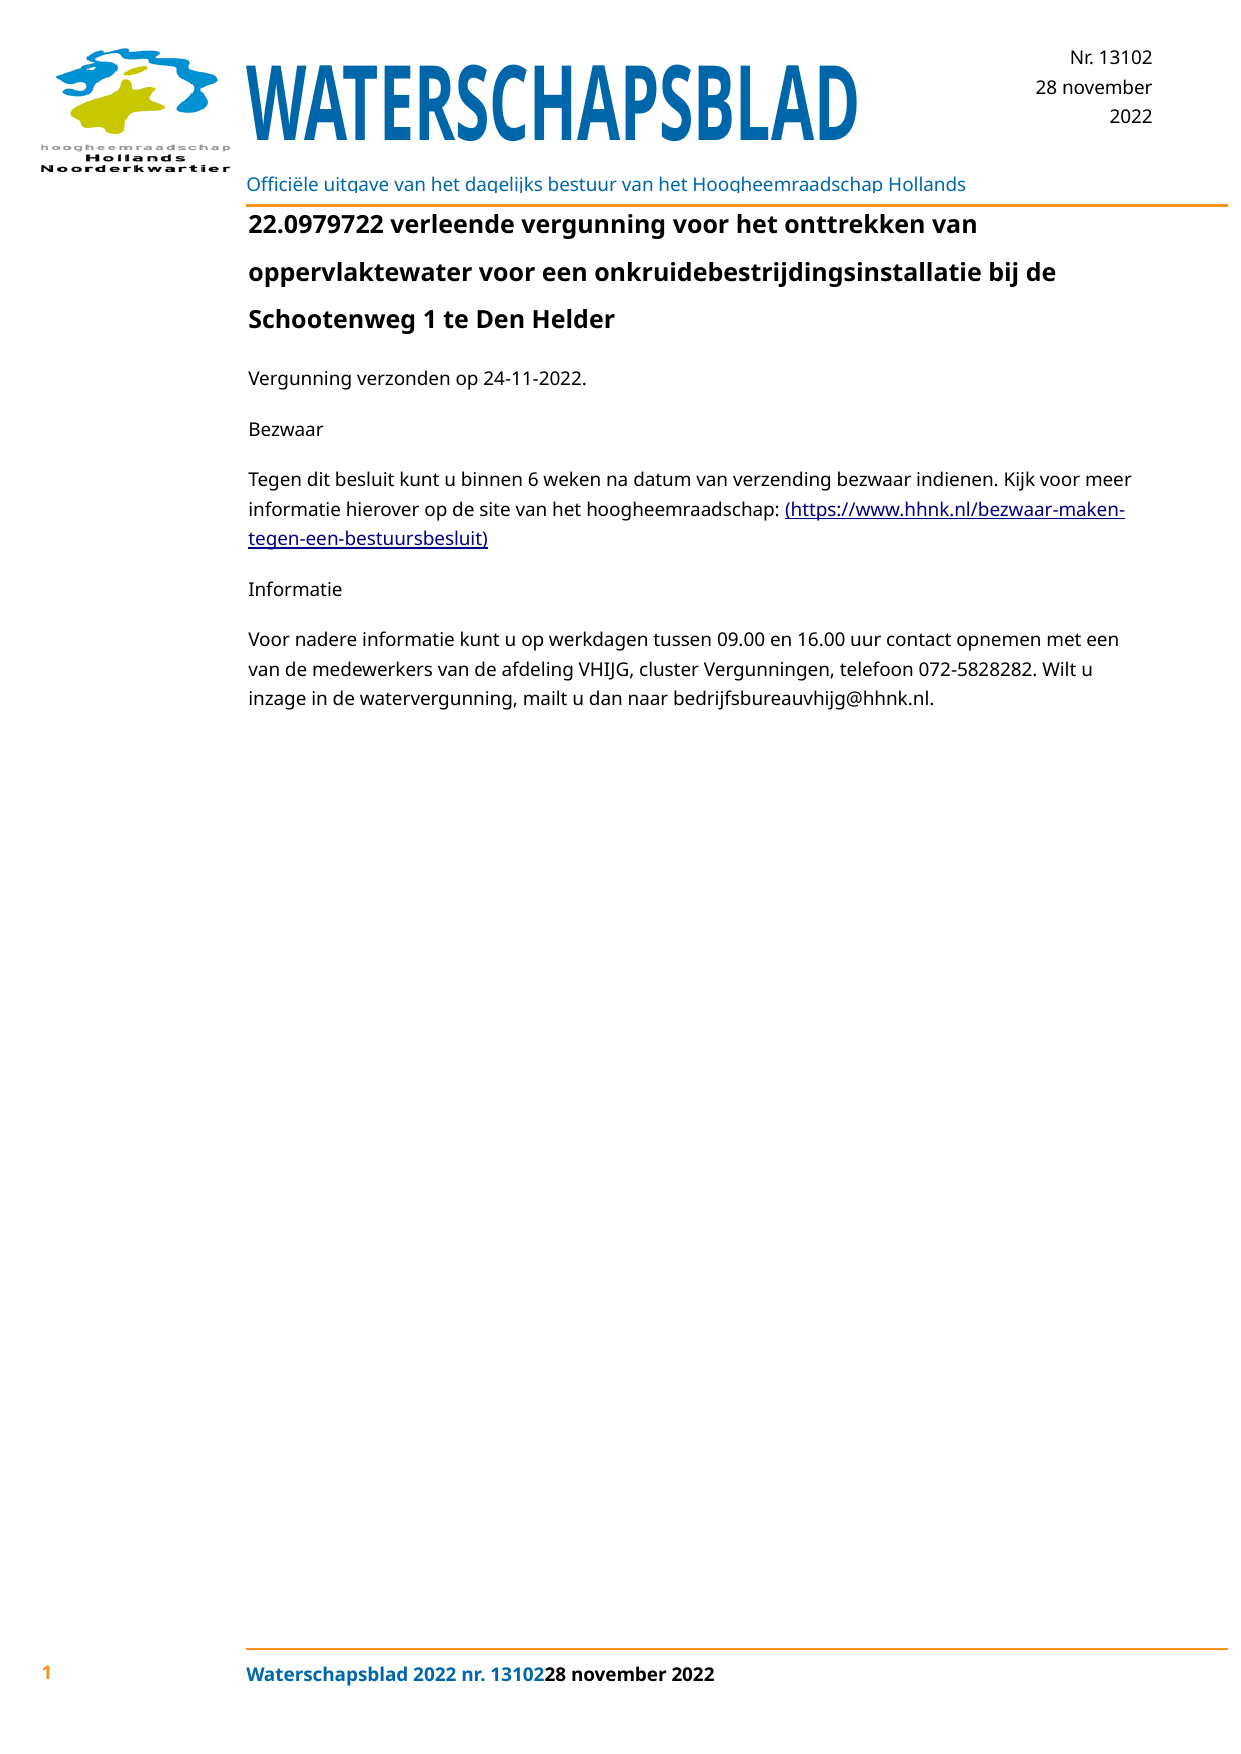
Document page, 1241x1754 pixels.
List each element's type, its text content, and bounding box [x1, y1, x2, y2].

text Informatie [248, 576, 1152, 602]
text Bezwaar [248, 416, 1152, 442]
text Tegen dit besluit kunt u binnen 6 weken na datum van verzending bezwaar indienen. Kijk voor meer informatie hierover op de site van het hoogheemraadschap: (https://www.hhnk.nl/bezwaar-maken-tegen-een-bestuursbesluit) [248, 466, 1152, 551]
text Voor nadere informatie kunt u op werkdagen tussen 09.00 en 16.00 uur contact opnemen met een van de medewerkers van de afdeling VHIJG, cluster Vergunningen, telefoon 072-5828282. Wilt u inzage in de watervergunning, mailt u dan naar bedrijfsbureauvhijg@hhnk.nl. [248, 626, 1152, 711]
text Vergunning verzonden op 24-11-2022. [248, 366, 1152, 391]
picture [41, 47, 231, 172]
text 22.0979722 verleende vergunning voor het onttrekken van oppervlaktewater voor een onkruidebestrijdingsinstallatie bij de Schootenweg 1 te Den Helder [248, 207, 1152, 336]
